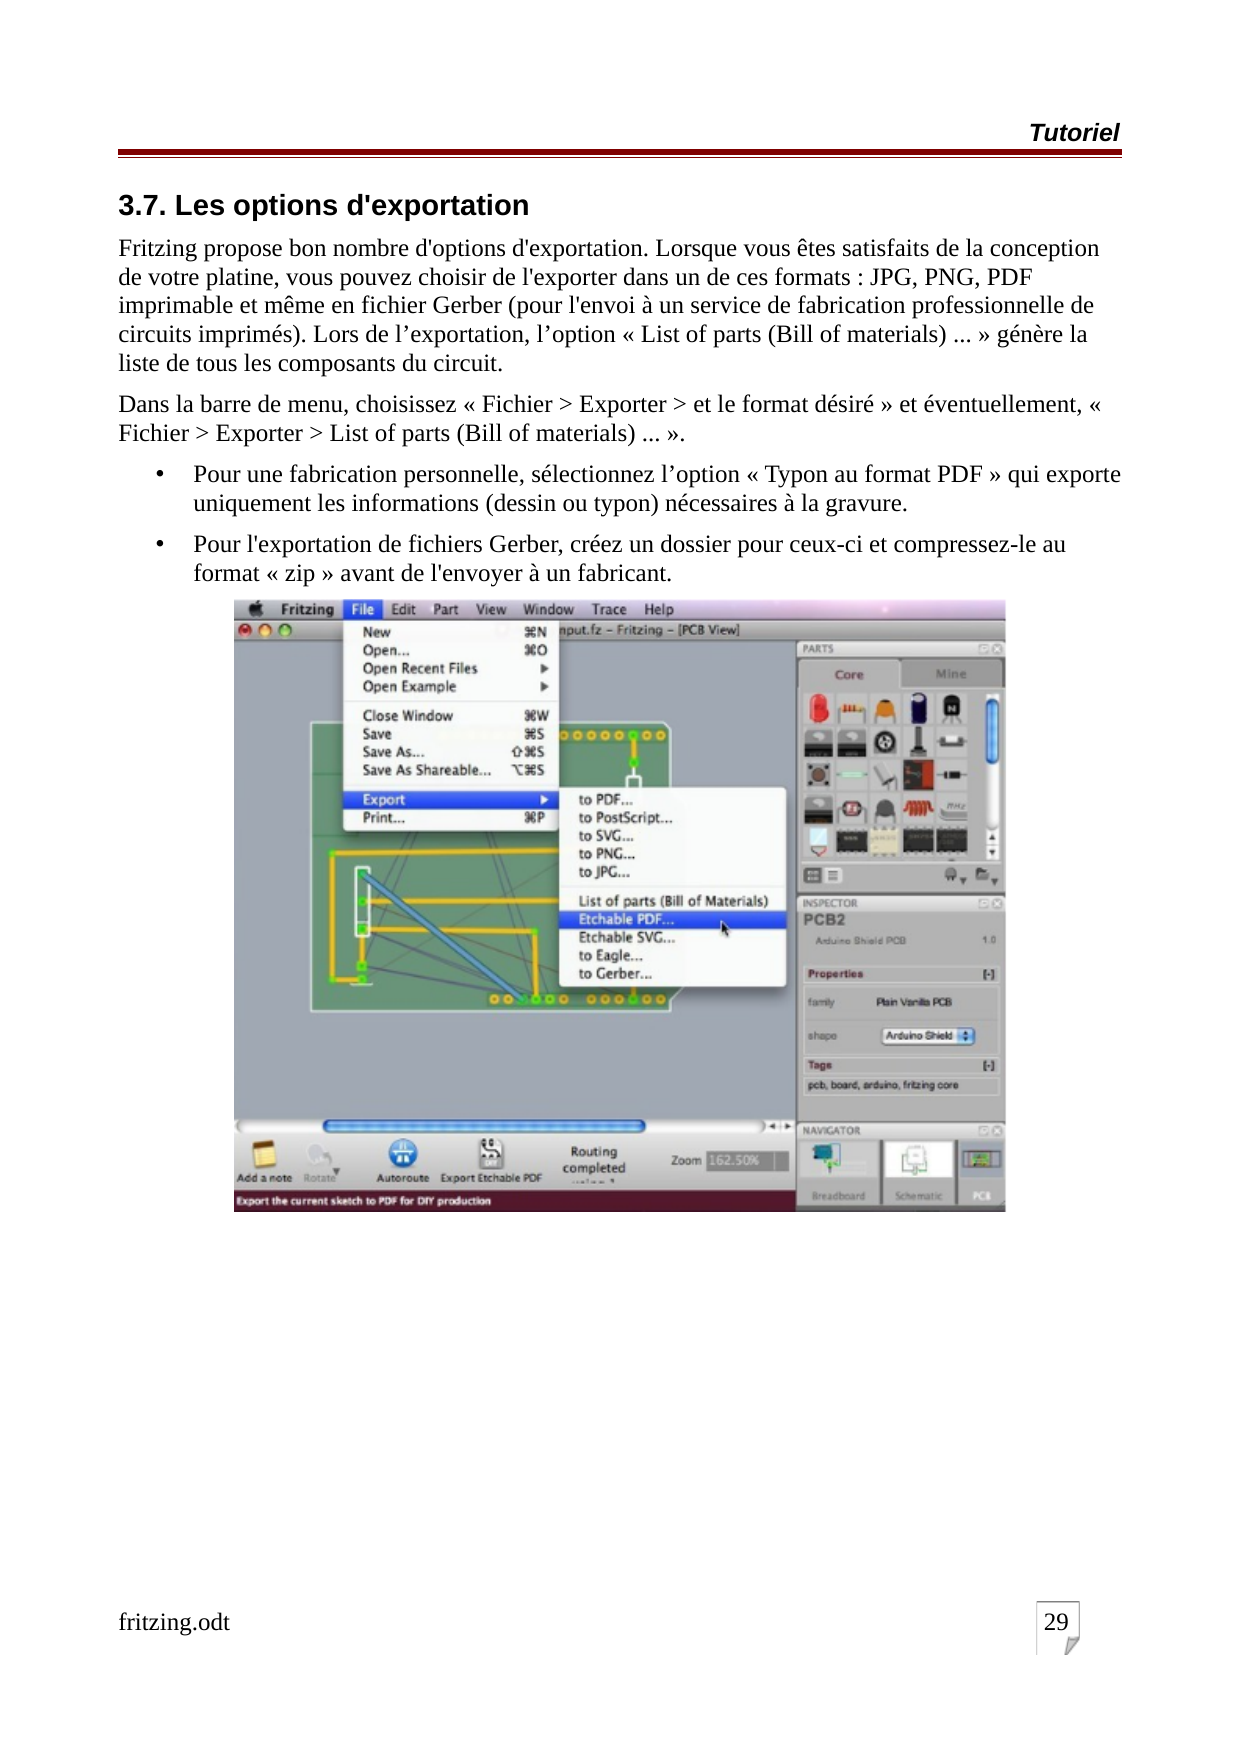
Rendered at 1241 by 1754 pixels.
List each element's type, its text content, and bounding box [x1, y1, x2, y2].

list Pour l'exportation de fichiers Gerber, créez un dossier pour ceux-ci et compressez-le au format « zip » avant de l'envoyer à un fabricant. [156, 529, 1122, 587]
list Pour une fabrication personnelle, sélectionnez l’option « Typon au format PDF » qui exporte uniquement les informations (dessin ou typon) nécessaires à la gravure. [156, 459, 1122, 517]
text Dans la barre de menu, choisissez « Fichier > Exporter > et le format désiré » et éventuellement, « Fichier > Exporter > List of parts (Bill of materials) ... ». [118, 389, 1122, 447]
picture [234, 599, 1007, 1212]
text Fritzing propose bon nombre d'options d'exportation. Lorsque vous êtes satisfaits de la conception de votre platine, vous pouvez choisir de l'exporter dans un de ces formats : JPG, PNG, PDF imprimable et même en fichier Gerber (pour l'envoi à un service de fabrication professionnelle de circuits imprimés). Lors de l’exportation, l’option « List of parts (Bill of materials) ... » génère la liste de tous les composants du circuit. [118, 233, 1122, 377]
subtitle 3.7. Les options d'exportation [118, 188, 1122, 221]
